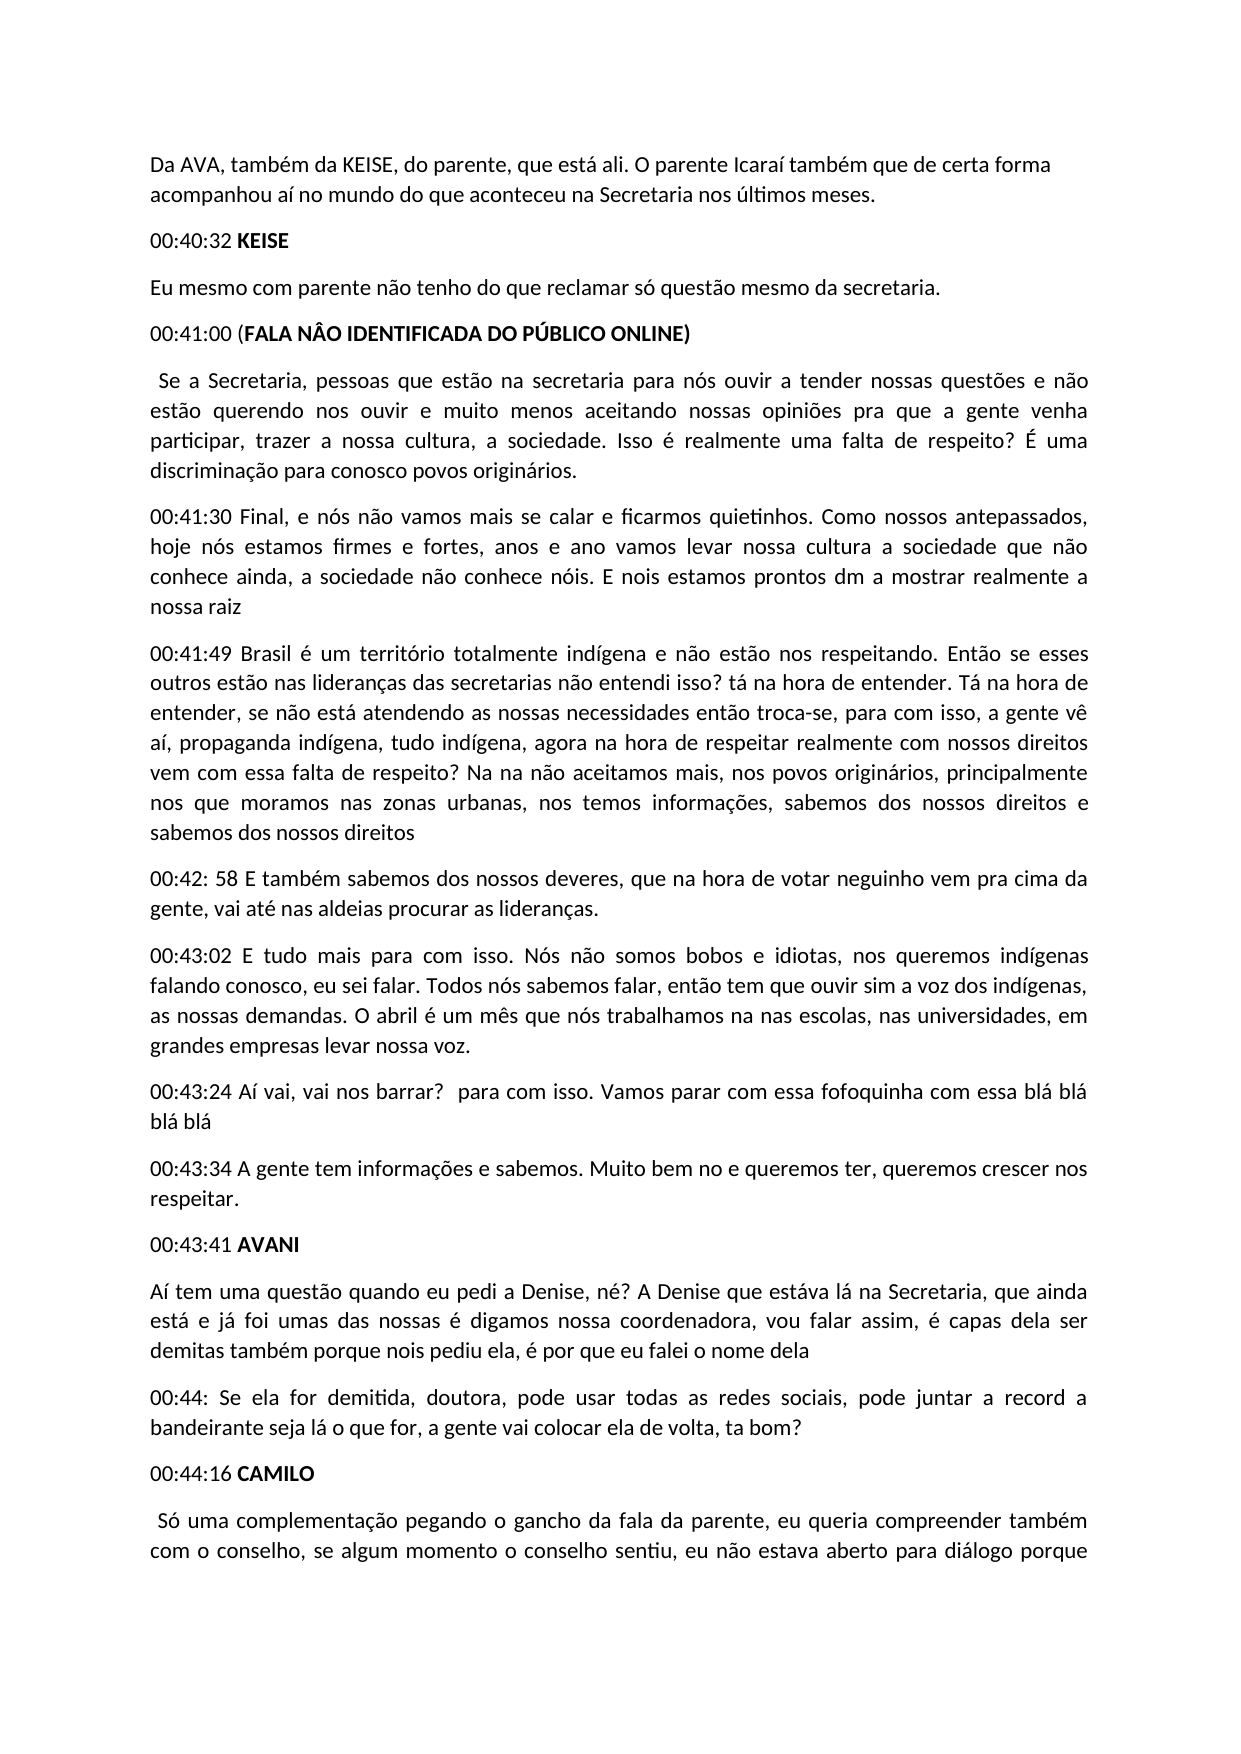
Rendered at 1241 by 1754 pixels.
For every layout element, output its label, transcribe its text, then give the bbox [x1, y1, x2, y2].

text 00:43:34 A gente tem informações e sabemos. Muito bem no e queremos ter, queremos crescer nos respeitar. [150, 1154, 1090, 1212]
text 00:40:32 KEISE [150, 226, 1090, 254]
text 00:41:49 Brasil é um território totalmente indígena e não estão nos respeitando. Então se esses outros estão nas lideranças das secretarias não entendi isso? tá na hora de entender. Tá na hora de entender, se não está atendendo as nossas necessidades então troca-se, para com isso, a gente vê aí, propaganda indígena, tudo indígena, agora na hora de respeitar realmente com nossos direitos vem com essa falta de respeito? Na na não aceitamos mais, nos povos originários, principalmente nos que moramos nas zonas urbanas, nos temos informações, sabemos dos nossos direitos e sabemos dos nossos direitos [150, 639, 1090, 846]
text 00:44: Se ela for demitida, doutora, pode usar todas as redes sociais, pode juntar a record a bandeirante seja lá o que for, a gente vai colocar ela de volta, ta bom? [150, 1383, 1090, 1441]
text 00:41:00 (FALA NÂO IDENTIFICADA DO PÚBLICO ONLINE) [150, 319, 1090, 348]
text 00:43:41 AVANI [150, 1230, 1090, 1258]
text Só uma complementação pegando o gancho da fala da parente, eu queria compreender também com o conselho, se algum momento o conselho sentiu, eu não estava aberto para diálogo porque [150, 1506, 1090, 1564]
text Aí tem uma questão quando eu pedi a Denise, né? A Denise que estáva lá na Secretaria, que ainda está e já foi umas das nossas é digamos nossa coordenadora, vou falar assim, é capas dela ser demitas também porque nois pediu ela, é por que eu falei o nome dela [150, 1277, 1090, 1364]
text Eu mesmo com parente não tenho do que reclamar só questão mesmo da secretaria. [150, 273, 1090, 301]
text 00:43:02 E tudo mais para com isso. Nós não somos bobos e idiotas, nos queremos indígenas falando conosco, eu sei falar. Todos nós sabemos falar, então tem que ouvir sim a voz dos indígenas, as nossas demandas. O abril é um mês que nós trabalhamos na nas escolas, nas universidades, em grandes empresas levar nossa voz. [150, 941, 1090, 1059]
text 00:43:24 Aí vai, vai nos barrar? para com isso. Vamos parar com essa fofoquinha com essa blá blá blá blá [150, 1077, 1090, 1135]
text Se a Secretaria, pessoas que estão na secretaria para nós ouvir a tender nossas questões e não estão querendo nos ouvir e muito menos aceitando nossas opiniões pra que a gente venha participar, trazer a nossa cultura, a sociedade. Isso é realmente uma falta de respeito? É uma discriminação para conosco povos originários. [150, 366, 1090, 484]
text 00:41:30 Final, e nós não vamos mais se calar e ficarmos quietinhos. Como nossos antepassados, hoje nós estamos firmes e fortes, anos e ano vamos levar nossa cultura a sociedade que não conhece ainda, a sociedade não conhece nóis. E nois estamos prontos dm a mostrar realmente a nossa raiz [150, 502, 1090, 620]
text 00:42: 58 E também sabemos dos nossos deveres, que na hora de votar neguinho vem pra cima da gente, vai até nas aldeias procurar as lideranças. [150, 864, 1090, 922]
text 00:44:16 CAMILO [150, 1459, 1090, 1488]
text Da AVA, também da KEISE, do parente, que está ali. O parente Icaraí também que de certa forma acompanhou aí no mundo do que aconteceu na Secretaria nos últimos meses. [150, 150, 1090, 208]
